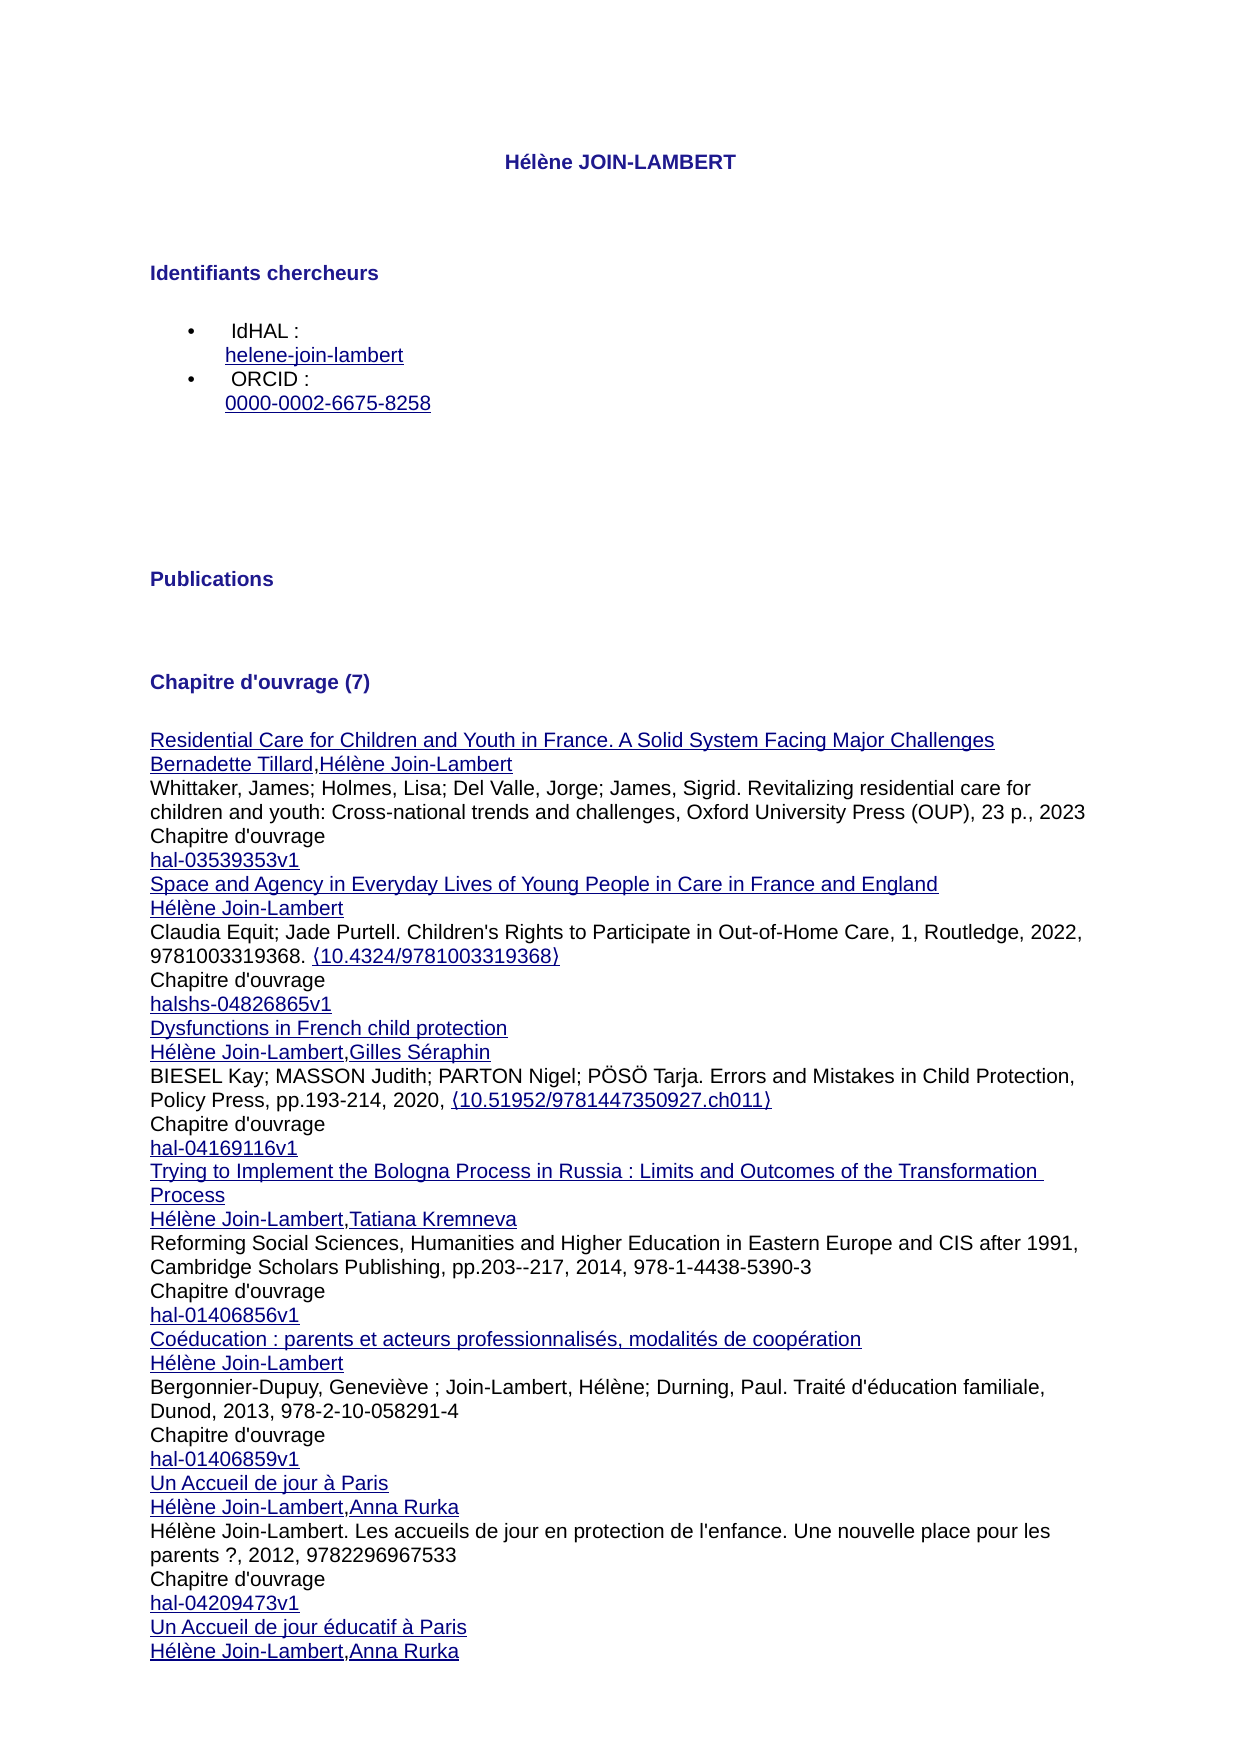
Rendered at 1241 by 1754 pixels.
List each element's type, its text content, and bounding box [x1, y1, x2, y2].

table_cell Trying to Implement the Bologna Process in Russia : Limits and Outcomes of the Transformation Process Hélène Join-Lambert,Tatiana Kremneva Reforming Social Sciences, Humanities and Higher Education in Eastern Europe and CIS after 1991, Cambridge Scholars Publishing, pp.203--217, 2014, 978-1-4438-5390-3 Chapitre d'ouvrage hal-01406856v1 [150, 1159, 1090, 1327]
list IdHAL : [187, 319, 1090, 343]
table_cell Un Accueil de jour éducatif à Paris Hélène Join-Lambert,Anna Rurka [150, 1615, 1090, 1662]
table_cell Un Accueil de jour à Paris Hélène Join-Lambert,Anna Rurka Hélène Join-Lambert. Les accueils de jour en protection de l'enfance. Une nouvelle place pour les parents ?, 2012, 9782296967533 Chapitre d'ouvrage hal-04209473v1 [150, 1471, 1090, 1614]
list ORCID : [187, 367, 1090, 391]
list helene-join-lambert [187, 343, 1090, 367]
table_cell Space and Agency in Everyday Lives of Young People in Care in France and England Hélène Join-Lambert Claudia Equit; Jade Purtell. Children's Rights to Participate in Out-of-Home Care, 1, Routledge, 2022, 9781003319368. ⟨10.4324/9781003319368⟩ Chapitre d'ouvrage halshs-04826865v1 [150, 872, 1090, 1016]
table_cell Dysfunctions in French child protection Hélène Join-Lambert,Gilles Séraphin BIESEL Kay; MASSON Judith; PARTON Nigel; PÖSÖ Tarja. Errors and Mistakes in Child Protection, Policy Press, pp.193-214, 2020, ⟨10.51952/9781447350927.ch011⟩ Chapitre d'ouvrage hal-04169116v1 [150, 1016, 1090, 1159]
subtitle Publications [150, 567, 1090, 591]
subtitle Hélène JOIN-LAMBERT [150, 150, 1090, 174]
subtitle Chapitre d'ouvrage (7) [150, 670, 1090, 694]
table_cell Coéducation : parents et acteurs professionnalisés, modalités de coopération Hélène Join-Lambert Bergonnier-Dupuy, Geneviève ; Join-Lambert, Hélène; Durning, Paul. Traité d'éducation familiale, Dunod, 2013, 978-2-10-058291-4 Chapitre d'ouvrage hal-01406859v1 [150, 1327, 1090, 1471]
list 0000-0002-6675-8258 [187, 391, 1090, 414]
subtitle Identifiants chercheurs [150, 260, 1090, 284]
table_header Residential Care for Children and Youth in France. A Solid System Facing Major Challenges Bernadette Tillard,Hélène Join-Lambert Whittaker, James; Holmes, Lisa; Del Valle, Jorge; James, Sigrid. Revitalizing residential care for children and youth: Cross-national trends and challenges, Oxford University Press (OUP), 23 p., 2023 Chapitre d'ouvrage hal-03539353v1 [150, 728, 1090, 872]
